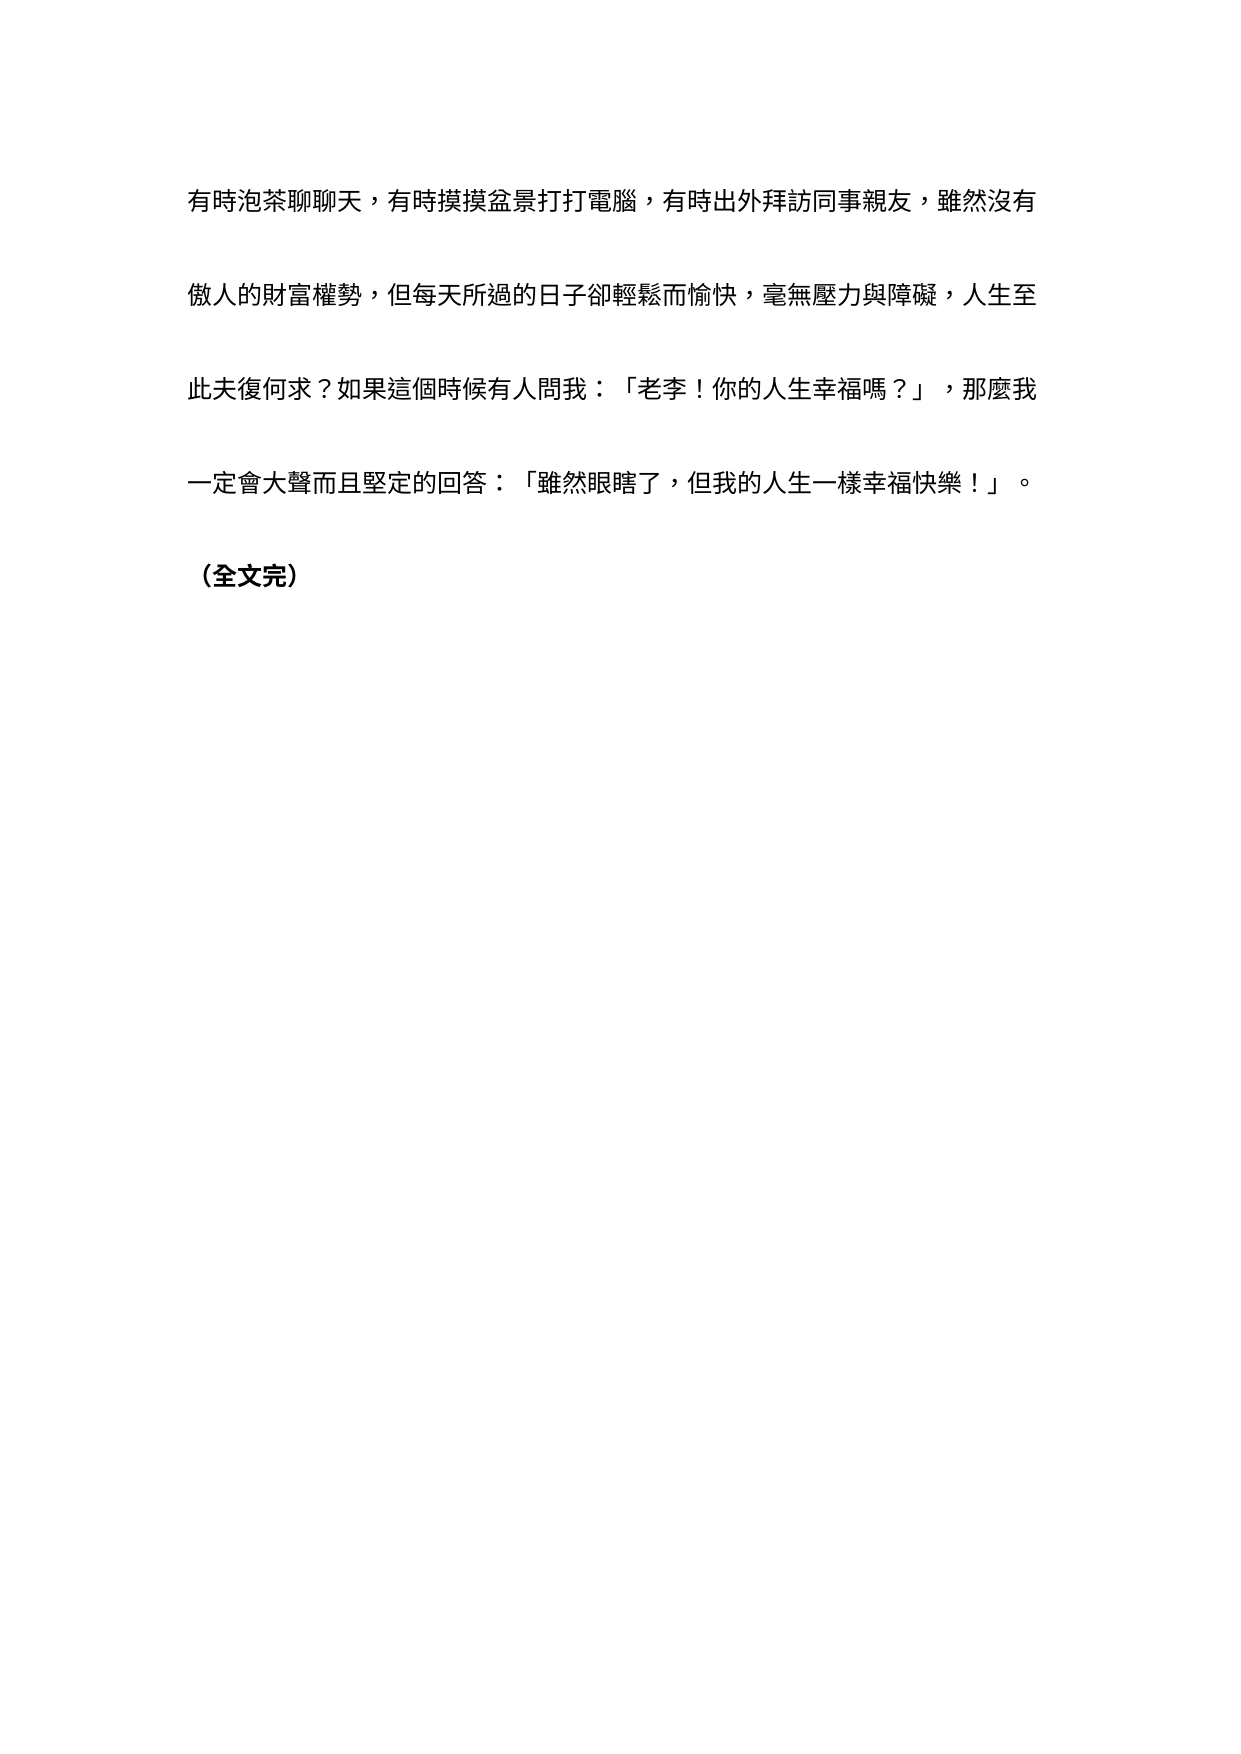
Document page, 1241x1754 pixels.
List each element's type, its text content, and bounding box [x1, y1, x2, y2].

text 記得在我年輕雙眼視力正常時，跟一般同年層的人一樣，懷著滿腔抱負，不是想參加司法官特考，就是想參加各種選舉，會有這樣的念頭，只不過想出來為民服務，結果人算不如天算，正要準備看書時，雙眼已開始衰退模糊了。在雙眼正式失明之後我也曾經傷心難過，或許是平常就已習慣，於做人做事或不管起任何念頭，都是採取正面思考的關係，而且當時也用心思索檢討過，雙眼失明既已成事實，再痛苦難過仍然無濟於事，所以只短短三個多月我就看開放下了。現在回想起來真是幸運，當時能夠及時放下勇敢的面對現實，才會有今天的逍遙自在，目前幾乎忘掉我是重度視障者，每天與周遭的人融入在一起，有時泡茶聊聊天，有時摸摸盆景打打電腦，有時出外拜訪同事親友，雖然沒有傲人的財富權勢，但每天所過的日子卻輕鬆而愉快，毫無壓力與障礙，人生至此夫復何求？如果這個時候有人問我：「老李！你的人生幸福嗎？」，那麼我一定會大聲而且堅定的回答：「雖然眼瞎了，但我的人生一樣幸福快樂！」。（全文完） [187, 158, 1053, 596]
